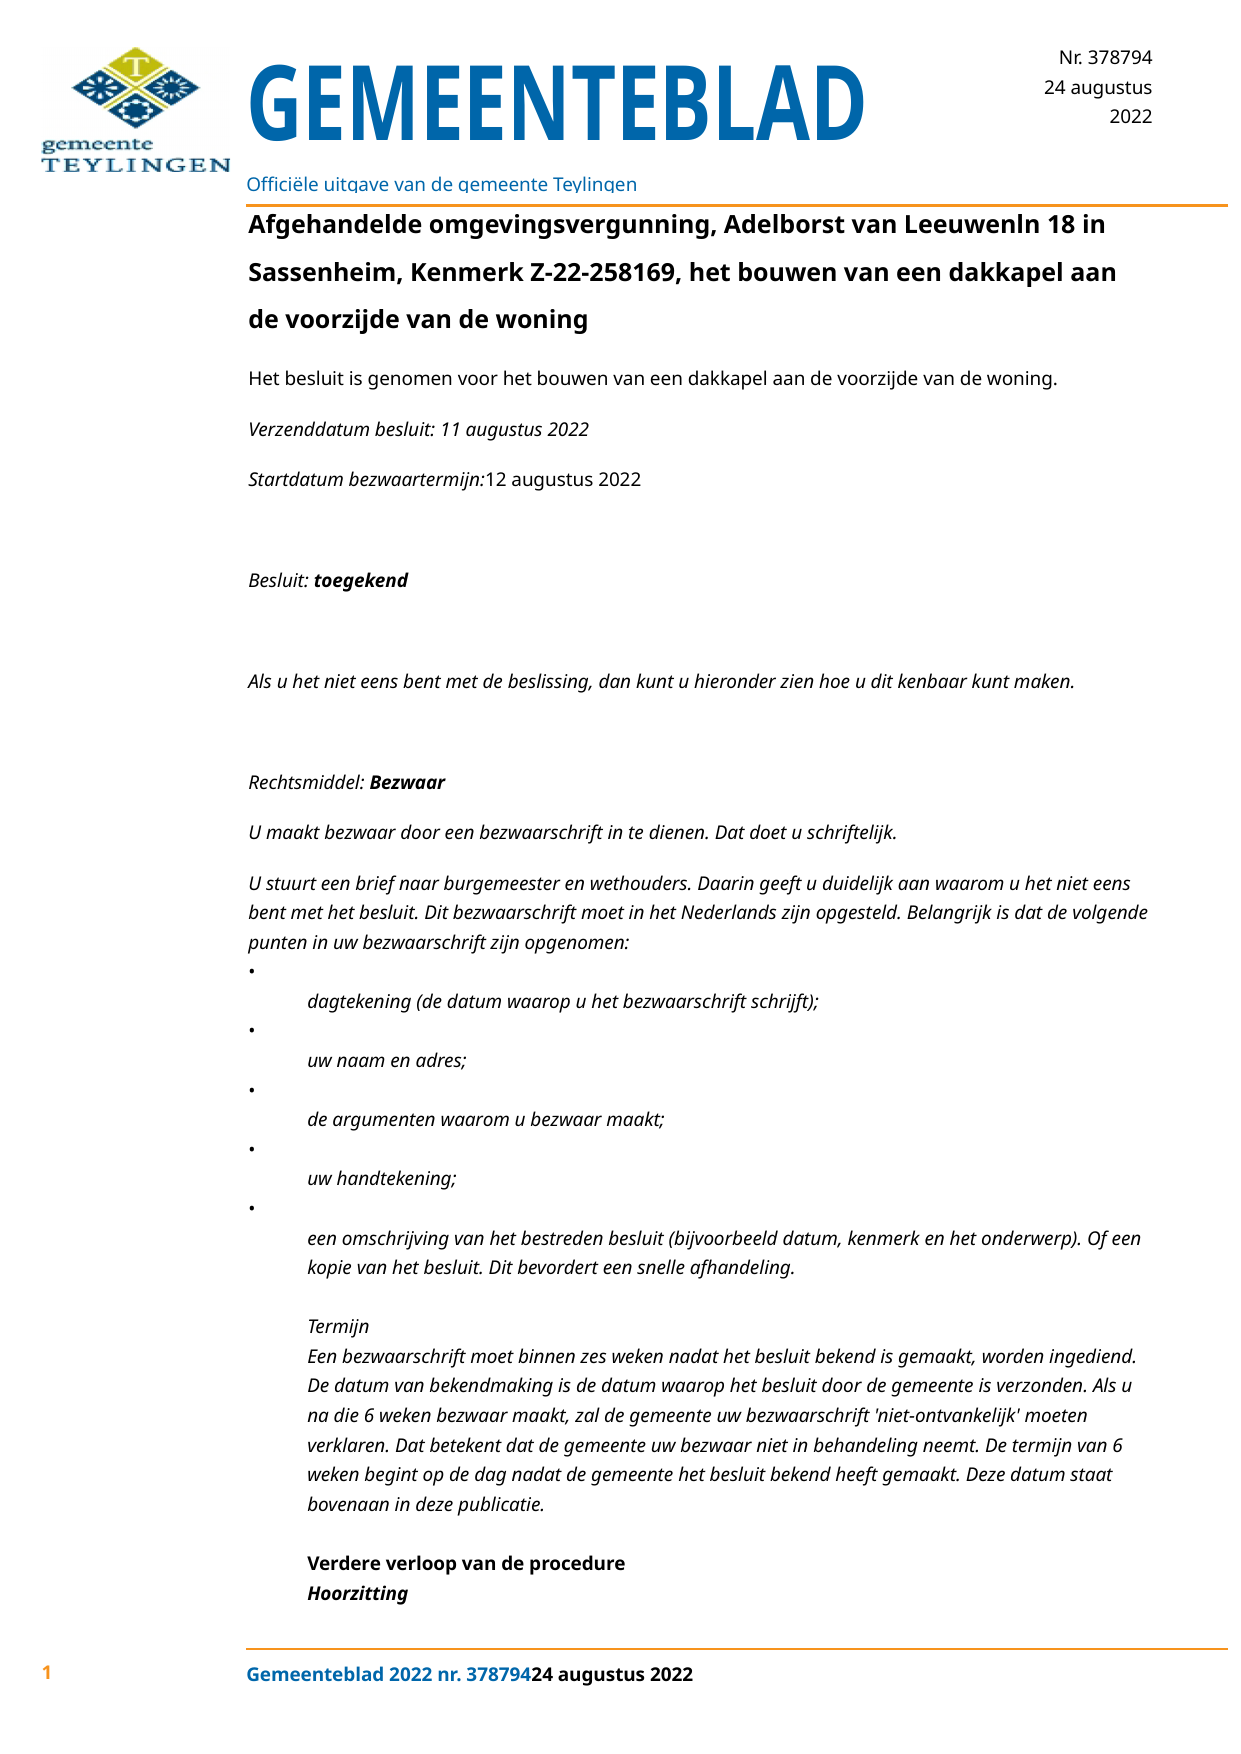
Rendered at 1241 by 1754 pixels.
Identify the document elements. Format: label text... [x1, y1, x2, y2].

text Afgehandelde omgevingsvergunning, Adelborst van Leeuwenln 18 in Sassenheim, Kenmerk Z-22-258169, het bouwen van een dakkapel aan de voorzijde van de woning [248, 207, 1152, 336]
list Verdere verloop van de procedure [248, 1550, 1152, 1576]
list Termijn [248, 1313, 1152, 1339]
text Besluit: toegekend [248, 567, 1152, 593]
text Startdatum bezwaartermijn:12 augustus 2022 [248, 466, 1152, 492]
text Verzenddatum besluit: 11 augustus 2022 [248, 416, 1152, 442]
text U maakt bezwaar door een bezwaarschrift in te dienen. Dat doet u schriftelijk. [248, 819, 1152, 845]
list Hoorzitting [248, 1580, 1152, 1605]
list uw handtekening; [248, 1166, 1152, 1191]
picture [41, 47, 231, 172]
text Het besluit is genomen voor het bouwen van een dakkapel aan de voorzijde van de woning. [248, 366, 1152, 391]
list de argumenten waarom u bezwaar maakt; [248, 1106, 1152, 1132]
text Als u het niet eens bent met de beslissing, dan kunt u hieronder zien hoe u dit kenbaar kunt maken. [248, 668, 1152, 694]
text U stuurt een brief naar burgemeester en wethouders. Daarin geeft u duidelijk aan waarom u het niet eens bent met het besluit. Dit bezwaarschrift moet in het Nederlands zijn opgesteld. Belangrijk is dat de volgende punten in uw bezwaarschrift zijn opgenomen: [248, 870, 1152, 954]
list uw naam en adres; [248, 1047, 1152, 1073]
list een omschrijving van het bestreden besluit (bijvoorbeeld datum, kenmerk en het onderwerp). Of een kopie van het besluit. Dit bevordert een snelle afhandeling. [248, 1225, 1152, 1280]
list Een bezwaarschrift moet binnen zes weken nadat het besluit bekend is gemaakt, worden ingediend. De datum van bekendmaking is de datum waarop het besluit door de gemeente is verzonden. Als u na die 6 weken bezwaar maakt, zal de gemeente uw bezwaarschrift 'niet-ontvankelijk' moeten verklaren. Dat betekent dat de gemeente uw bezwaar niet in behandeling neemt. De termijn van 6 weken begint op de dag nadat de gemeente het besluit bekend heeft gemaakt. Deze datum staat bovenaan in deze publicatie. [248, 1343, 1152, 1517]
text Rechtsmiddel: Bezwaar [248, 769, 1152, 794]
list dagtekening (de datum waarop u het bezwaarschrift schrijft); [248, 988, 1152, 1014]
